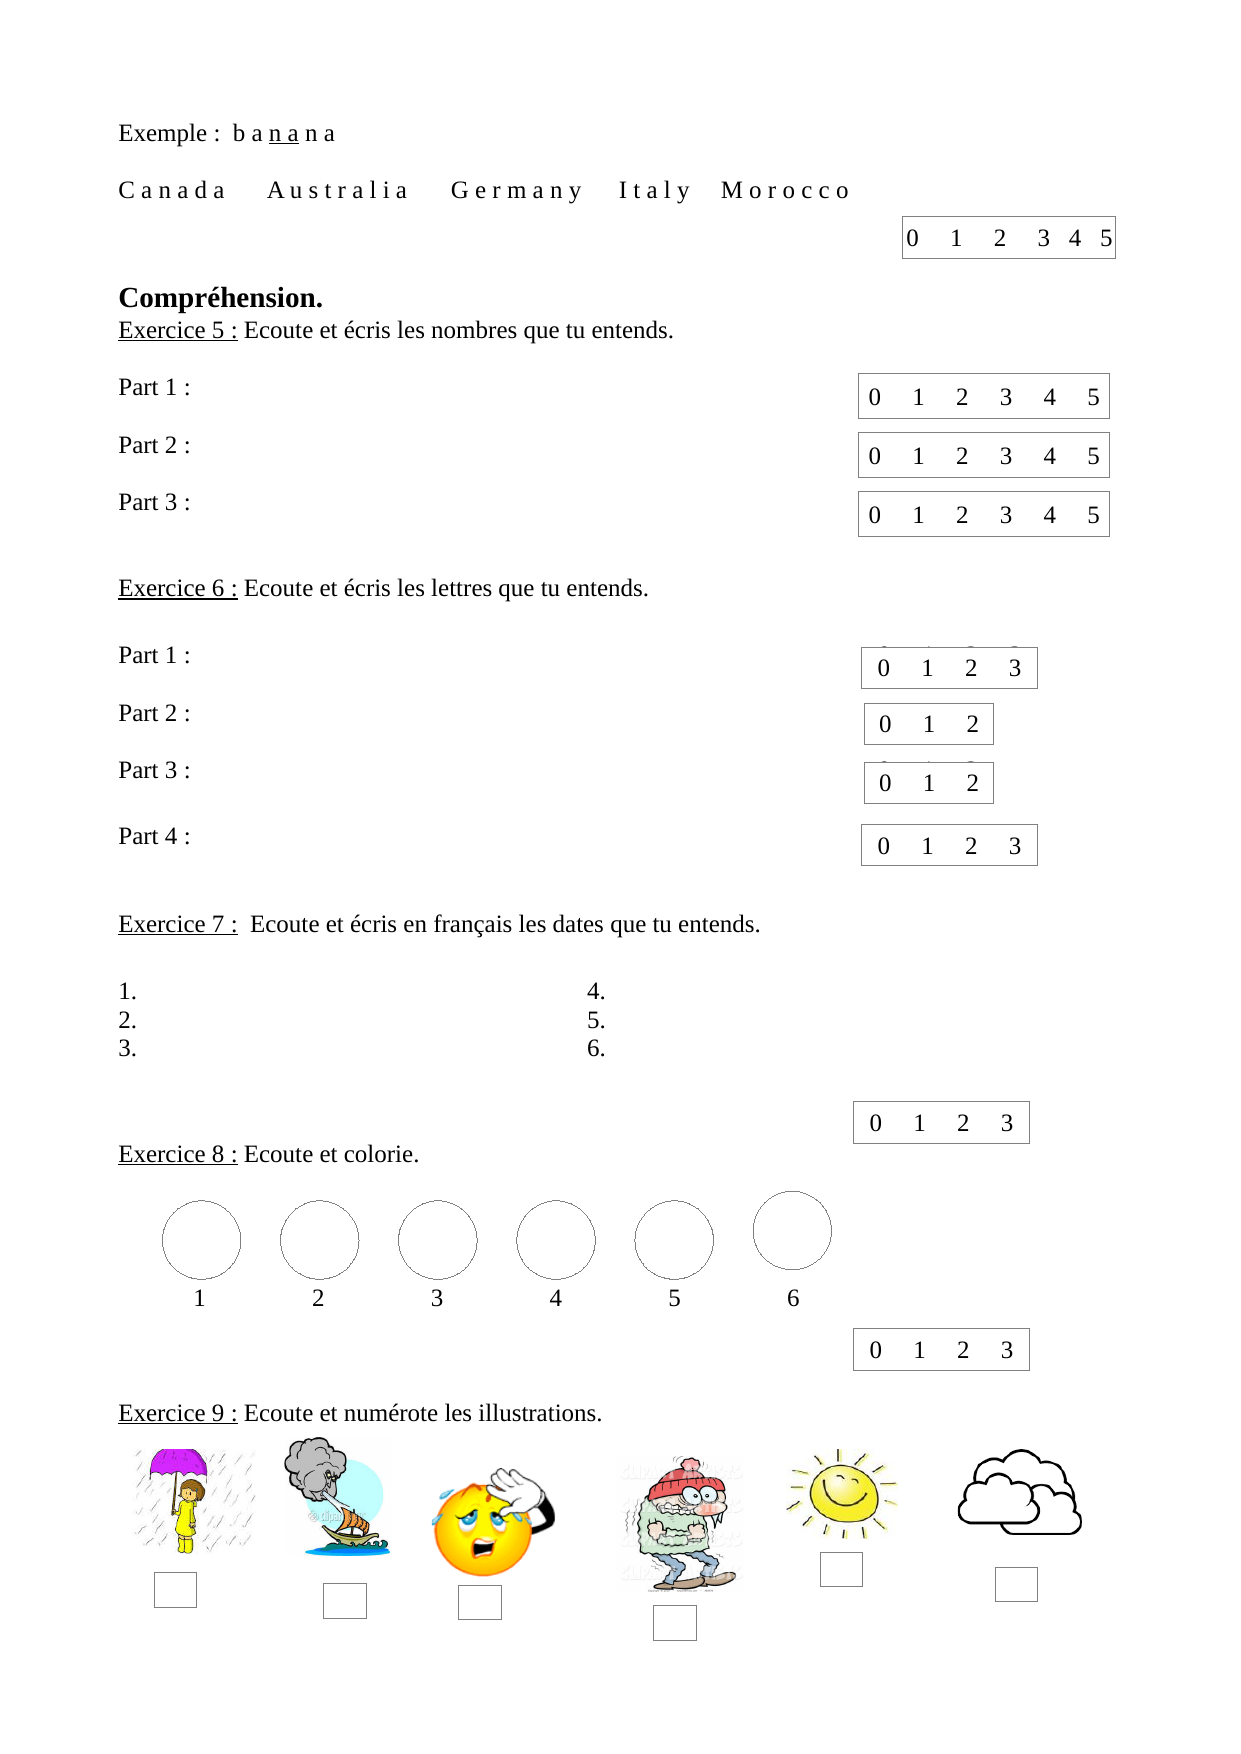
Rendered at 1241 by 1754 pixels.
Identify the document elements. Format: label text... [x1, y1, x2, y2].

text C a n a d a A u s t r a l i a G e r m a n y I t a l y M o r o c c o [118, 176, 1122, 204]
picture [431, 1468, 556, 1577]
picture [786, 1449, 898, 1539]
text Exemple : b a n a n a [118, 118, 1122, 147]
text 2. 5. 3. 6. 0 1 2 3 [118, 1005, 1122, 1139]
text Exercice 6 : Ecoute et écris les lettres que tu entends. Part 1 : 0 1 2 3 Part 2 : Part 3 : 0 1 2 Part 4 : 0 1 2 3 Exercice 7 : Ecoute et écris en français les dates que tu entends. 1. 4. [118, 516, 1122, 1005]
picture [132, 1449, 257, 1554]
text Compréhension. [118, 276, 1122, 315]
text 1 2 3 4 5 6 0 1 2 3 Exercice 9 : Ecoute et numérote les illustrations. [118, 1168, 1122, 1630]
text Exercice 8 : Ecoute et colorie. [118, 1139, 1122, 1168]
picture [615, 1456, 746, 1592]
picture [957, 1449, 1082, 1535]
text Exercice 5 : Ecoute et écris les nombres que tu entends. Part 1 : 0 1 2 3 4 5 Part 2 : 0 1 2 3 4 5 Part 3 : 0 1 2 3 4 5 [118, 315, 1122, 516]
picture [284, 1437, 390, 1556]
